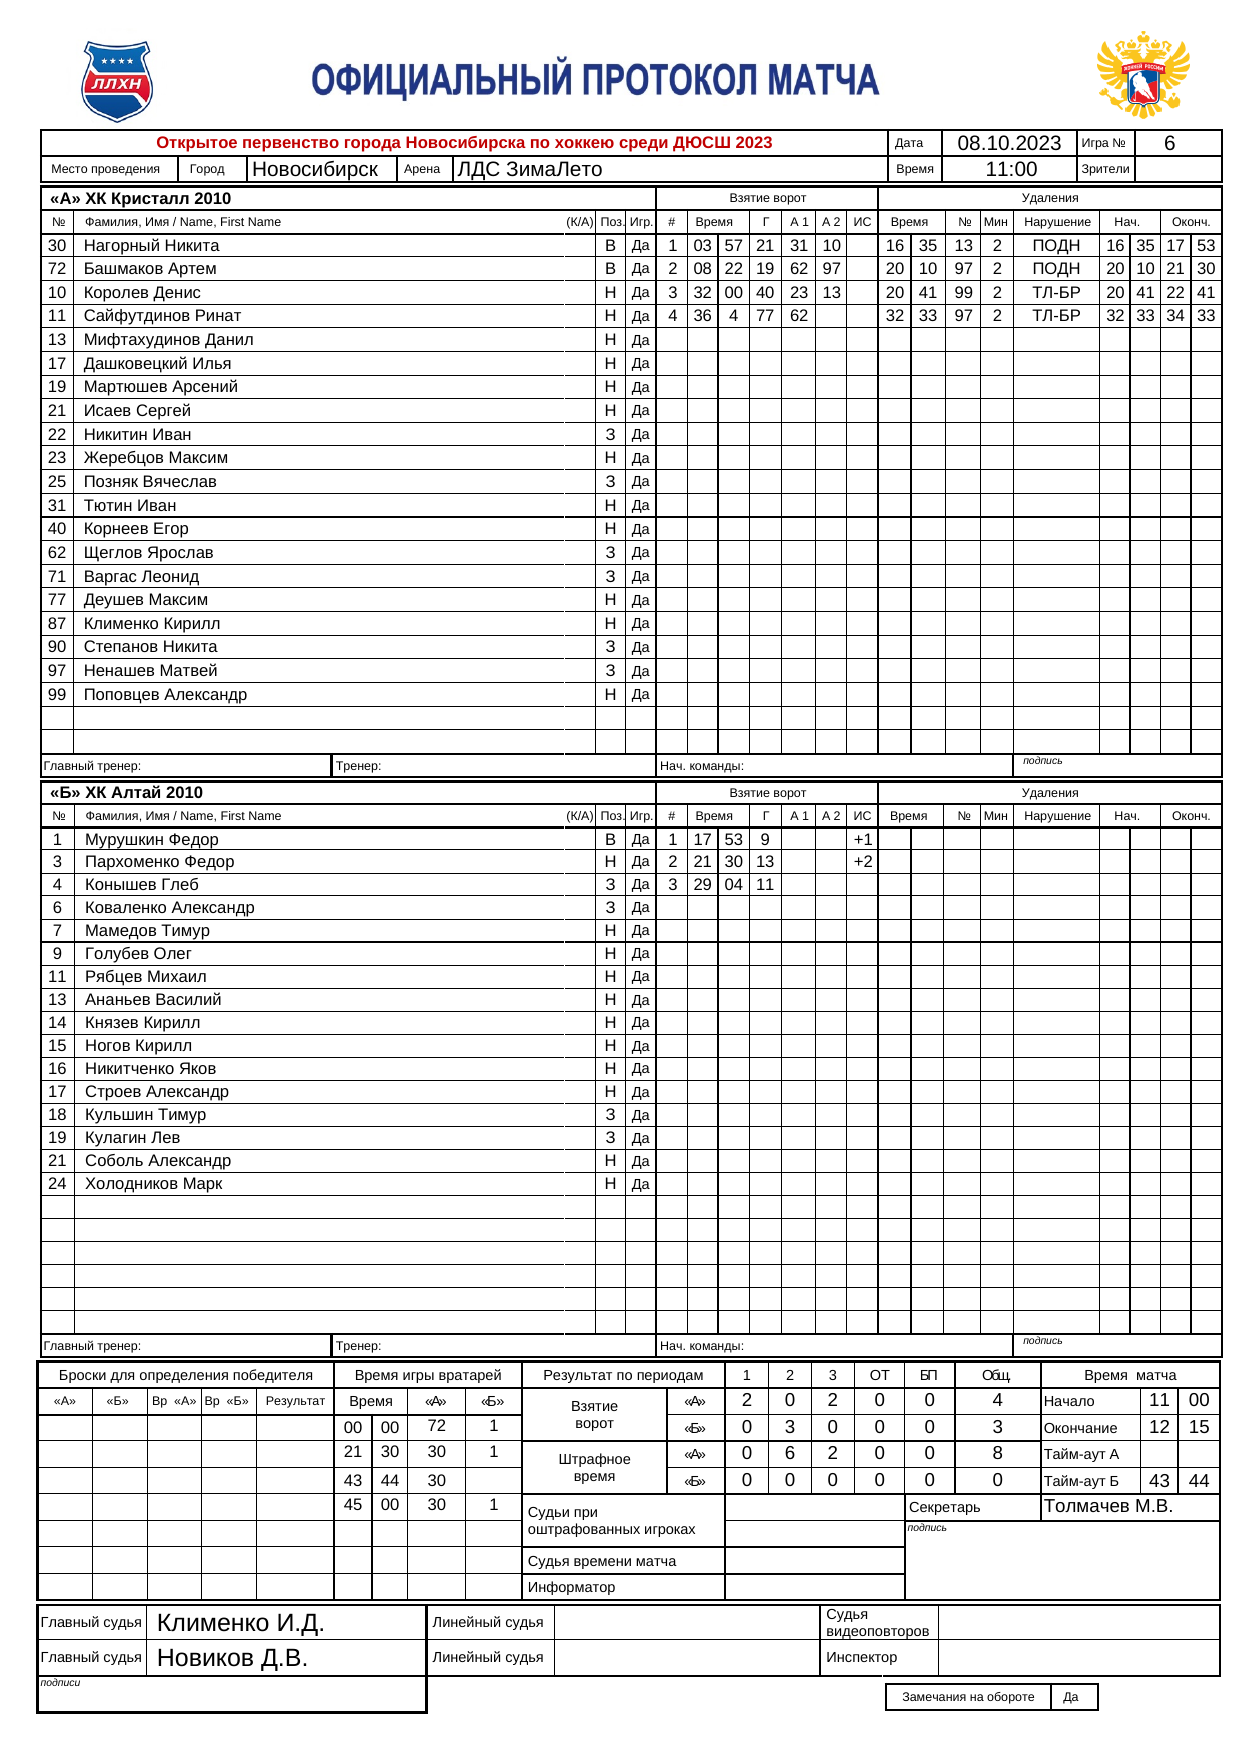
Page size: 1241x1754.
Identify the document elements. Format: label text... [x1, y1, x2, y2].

table_cell [750, 730, 781, 753]
table_cell [912, 588, 945, 611]
table_cell [1014, 943, 1099, 964]
table_cell [626, 730, 655, 753]
table_cell Тютин Иван [74, 494, 564, 516]
table_cell [428, 1677, 882, 1711]
table_cell [750, 565, 781, 587]
table_cell [1014, 494, 1099, 516]
table_cell [42, 730, 73, 753]
table_cell [1131, 659, 1160, 682]
table_cell [816, 636, 846, 658]
table_cell [816, 659, 846, 682]
table_cell 25 [42, 470, 73, 493]
table_cell [1161, 352, 1190, 374]
table_cell [847, 470, 877, 493]
table_cell 2 [981, 305, 1013, 327]
table_cell [750, 659, 781, 682]
table_cell [726, 1548, 904, 1573]
table_cell [657, 1127, 687, 1149]
table_cell [981, 1219, 1013, 1241]
table_cell Судья видеоповторов [821, 1606, 938, 1639]
table_cell «Б» [668, 1415, 724, 1440]
table_cell [750, 518, 781, 540]
table_cell [1100, 565, 1129, 587]
table_cell [1131, 1173, 1160, 1195]
table_cell 13 [816, 281, 846, 303]
table_cell [1131, 1265, 1160, 1287]
table_cell [1014, 829, 1099, 849]
table_cell [912, 829, 943, 849]
table_cell З [596, 541, 625, 564]
table_cell [565, 874, 595, 895]
table_cell [688, 1058, 717, 1079]
table_cell [816, 1035, 846, 1057]
table_cell [1131, 989, 1160, 1011]
table_cell [750, 1311, 781, 1333]
table_cell Н [596, 683, 625, 706]
table_cell [944, 1035, 980, 1057]
table_cell [912, 518, 945, 540]
table_cell [74, 707, 564, 729]
table_cell 29 [688, 874, 717, 895]
table_cell [1192, 1173, 1221, 1195]
table_cell [816, 989, 846, 1011]
table_cell 17 [688, 829, 717, 849]
table_cell [719, 588, 749, 611]
table_cell [1161, 1311, 1190, 1333]
table_cell [912, 1058, 943, 1079]
table_cell [879, 328, 910, 351]
table_cell [93, 1416, 147, 1440]
table_cell 43 [335, 1468, 371, 1493]
table_cell [719, 423, 749, 445]
table_cell [944, 1173, 980, 1195]
table_cell [39, 1468, 92, 1493]
table_cell [1131, 446, 1160, 469]
table_cell 62 [782, 305, 815, 327]
table_cell Н [596, 518, 625, 540]
table_cell [75, 1242, 564, 1264]
table_cell 10 [816, 235, 846, 256]
table_cell [847, 896, 877, 918]
table_cell Строев Александр [75, 1081, 564, 1103]
table_cell [750, 470, 781, 493]
table_cell [1192, 588, 1221, 611]
table_cell [565, 541, 595, 564]
table_cell [657, 588, 687, 611]
table_cell [816, 305, 846, 327]
table_cell [782, 376, 815, 398]
table_cell 31 [782, 235, 815, 256]
table_cell [626, 1265, 655, 1287]
table_cell [1131, 636, 1160, 658]
table_cell 6 [769, 1442, 811, 1467]
table_cell [657, 494, 687, 516]
table_cell [688, 730, 717, 753]
table_cell [257, 1574, 333, 1599]
table_cell 31 [42, 494, 73, 516]
table_cell [816, 1311, 846, 1333]
table_cell [1131, 683, 1160, 706]
table_cell +2 [847, 850, 877, 872]
table_cell [816, 943, 846, 964]
table_cell [847, 305, 877, 327]
table_cell 20 [1100, 257, 1129, 280]
table_cell [981, 850, 1013, 872]
table_cell [719, 1311, 749, 1333]
table_cell [688, 1288, 717, 1310]
table_cell № [946, 211, 980, 233]
table_cell [565, 1035, 595, 1057]
table_cell Ненашев Матвей [74, 659, 564, 682]
table_cell 30 [408, 1494, 465, 1520]
table_cell [1192, 494, 1221, 516]
table_cell Мин [981, 211, 1013, 233]
table_cell [719, 636, 749, 658]
table_cell 16 [42, 1058, 74, 1079]
table_cell [879, 1288, 910, 1310]
table_cell ИС [847, 805, 877, 826]
table_header Время матча [1042, 1363, 1219, 1387]
table_cell [657, 989, 687, 1011]
table_cell [946, 470, 980, 493]
table_cell [944, 1012, 980, 1033]
table_cell [596, 1311, 625, 1333]
table_cell 13 [42, 328, 73, 351]
table_cell Вр «Б» [202, 1389, 256, 1413]
table_cell Пархоменко Федор [75, 850, 564, 872]
table_cell 14 [42, 1012, 74, 1033]
table_cell Да [626, 1058, 655, 1079]
table_cell Кулагин Лев [75, 1127, 564, 1149]
table_cell [657, 1219, 687, 1241]
table_cell [847, 1242, 877, 1264]
table_cell [782, 352, 815, 374]
table_cell [847, 1012, 877, 1033]
table_cell [565, 1127, 595, 1149]
table_cell [726, 1575, 904, 1599]
table_cell 77 [42, 588, 73, 611]
table_cell [981, 1173, 1013, 1195]
table_header Игра № [1078, 131, 1134, 155]
table_cell Да [626, 920, 655, 941]
table_cell [688, 1265, 717, 1287]
table_cell Да [626, 943, 655, 964]
table_cell [847, 636, 877, 658]
table_header Дата [889, 131, 941, 155]
table_cell [1131, 1012, 1160, 1033]
table_cell [847, 1081, 877, 1103]
table_cell [719, 707, 749, 729]
table_cell Н [596, 1035, 625, 1057]
table_cell Линейный судья [428, 1640, 554, 1675]
table_cell [1161, 730, 1190, 753]
table_cell [1192, 1242, 1221, 1264]
table_cell Фамилия, Имя / Name, First Name [74, 211, 565, 233]
table_cell [1131, 376, 1160, 398]
table_cell [688, 943, 717, 964]
table_cell [750, 1058, 781, 1079]
table_cell [75, 1265, 564, 1287]
table_cell [946, 683, 980, 706]
table_cell [39, 1494, 92, 1520]
table_cell 17 [42, 352, 73, 374]
table_cell «Б» [93, 1389, 147, 1413]
table_cell 00 [335, 1416, 371, 1440]
table_cell 40 [42, 518, 73, 540]
table_cell [816, 352, 846, 374]
table_cell [816, 423, 846, 445]
table_cell [782, 1288, 815, 1310]
table_cell [946, 494, 980, 516]
table_cell [847, 1127, 877, 1149]
table_cell 44 [373, 1468, 407, 1493]
table_cell Голубев Олег [75, 943, 564, 964]
table_cell [981, 943, 1013, 964]
table_cell 4 [657, 305, 687, 327]
table_cell [981, 423, 1013, 445]
table_cell [981, 1035, 1013, 1057]
table_cell З [596, 896, 625, 918]
table_cell [39, 1521, 92, 1546]
table_cell [688, 423, 717, 445]
table_cell [1100, 989, 1129, 1011]
table_cell [657, 683, 687, 706]
table_cell 43 [1141, 1468, 1177, 1493]
table_cell [912, 494, 945, 516]
table_cell 41 [1131, 281, 1160, 303]
table_cell [847, 494, 877, 516]
table_cell [946, 423, 980, 445]
table_cell [981, 541, 1013, 564]
table_cell [565, 920, 595, 941]
table_cell [782, 518, 815, 540]
table_cell [1161, 1196, 1190, 1218]
table_cell [981, 874, 1013, 895]
table_cell [719, 1035, 749, 1057]
table_cell Ногов Кирилл [75, 1035, 564, 1057]
table_cell [782, 588, 815, 611]
table_cell Да [626, 874, 655, 895]
table_cell 10 [42, 281, 73, 303]
table_cell [1014, 1127, 1099, 1149]
table_cell [1100, 1127, 1129, 1149]
table_cell 22 [1161, 281, 1190, 303]
table_cell [1192, 328, 1221, 351]
table_cell Время [688, 805, 749, 826]
table_cell [1192, 1311, 1221, 1333]
table_cell [688, 376, 717, 398]
table_cell подпись [906, 1522, 1219, 1599]
table_cell [847, 588, 877, 611]
table_cell [565, 1288, 595, 1310]
table_cell [912, 612, 945, 634]
table_cell 77 [750, 305, 781, 327]
table_cell [879, 920, 910, 941]
table_cell 72 [408, 1416, 465, 1440]
table_cell [1100, 1288, 1129, 1310]
table_cell [879, 588, 910, 611]
table_cell [847, 1035, 877, 1057]
table_cell Нарушение [1014, 211, 1099, 233]
table_cell Сайфутдинов Ринат [74, 305, 564, 327]
table_cell «А» [668, 1442, 724, 1467]
table_cell Н [596, 1012, 625, 1033]
table_cell [946, 565, 980, 587]
table_cell [912, 423, 945, 445]
table_cell [879, 612, 910, 634]
table_cell [335, 1521, 371, 1546]
table_cell [1100, 920, 1129, 941]
table_cell [626, 1242, 655, 1264]
table_cell [1192, 943, 1221, 964]
table_cell [1131, 328, 1160, 351]
table_cell [596, 1288, 625, 1310]
table_cell № [42, 805, 74, 826]
table_cell [688, 1081, 717, 1103]
table_cell [981, 1311, 1013, 1333]
table_cell [981, 1288, 1013, 1310]
table_cell [657, 1104, 687, 1126]
table_cell [1014, 730, 1099, 753]
table_cell Жеребцов Максим [74, 446, 564, 469]
table_cell [750, 1288, 781, 1310]
table_cell [782, 730, 815, 753]
table_cell Игр. [626, 211, 655, 233]
table_cell [1161, 541, 1190, 564]
table_cell 0 [855, 1442, 904, 1467]
table_cell 2 [726, 1389, 768, 1413]
table_cell [42, 1242, 74, 1264]
table_cell [879, 1265, 910, 1287]
table_cell [657, 659, 687, 682]
table_cell [626, 1288, 655, 1310]
table_cell [847, 281, 877, 303]
table_cell 19 [42, 1127, 74, 1149]
table_cell 3 [956, 1415, 1040, 1440]
table_cell [1100, 1265, 1129, 1287]
table_cell (К/А) [565, 211, 595, 233]
table_cell [42, 1196, 74, 1218]
table_cell Нагорный Никита [74, 235, 564, 256]
table_cell Да [626, 829, 655, 849]
table_cell [816, 1104, 846, 1126]
table_cell [750, 989, 781, 1011]
table_cell [944, 1288, 980, 1310]
table_cell Взятие ворот [523, 1389, 666, 1440]
table_header БП [905, 1363, 954, 1387]
table_cell [944, 874, 980, 895]
table_cell [1014, 423, 1099, 445]
table_cell [981, 920, 1013, 941]
table_cell [1161, 683, 1190, 706]
table_cell [719, 328, 749, 351]
table_cell [202, 1547, 256, 1573]
table_header «Б» ХК Алтай 2010 [42, 783, 655, 803]
table_cell ЛДС ЗимаЛето [454, 157, 887, 181]
table_cell [782, 920, 815, 941]
table_cell [1100, 683, 1129, 706]
table_cell 62 [42, 541, 73, 564]
table_cell [565, 446, 595, 469]
table_cell [750, 1196, 781, 1218]
table_cell [657, 1012, 687, 1033]
table_cell [1014, 989, 1099, 1011]
table_cell [657, 707, 687, 729]
table_cell Деушев Максим [74, 588, 564, 611]
table_cell 11 [750, 874, 781, 895]
table_cell [1100, 1058, 1129, 1079]
table_cell Информатор [523, 1575, 724, 1599]
table_cell [879, 494, 910, 516]
table_cell [782, 1081, 815, 1103]
table_cell [912, 683, 945, 706]
table_cell 13 [42, 989, 74, 1011]
table_cell 11 [42, 305, 73, 327]
table_cell [946, 636, 980, 658]
table_cell 1 [657, 829, 687, 849]
table_cell [944, 989, 980, 1011]
table_cell [75, 1288, 564, 1310]
table_cell 30 [719, 850, 749, 872]
table_cell [257, 1468, 333, 1493]
table_cell Н [596, 966, 625, 987]
table_cell Мифтахудинов Данил [74, 328, 564, 351]
table_cell [565, 896, 595, 918]
table_cell Судья времени матча [523, 1548, 724, 1573]
table_cell [847, 1173, 877, 1195]
table_cell 41 [1192, 281, 1221, 303]
table_cell [688, 399, 717, 422]
table_cell 21 [750, 235, 781, 256]
table_cell [1014, 1150, 1099, 1172]
table_cell Главный судья [39, 1606, 146, 1639]
table_cell [626, 1311, 655, 1333]
table_cell [912, 541, 945, 564]
table_cell 1 [466, 1494, 521, 1520]
table_cell [782, 659, 815, 682]
table_cell [750, 446, 781, 469]
table_cell ТЛ-БР [1014, 281, 1099, 303]
table_cell [847, 707, 877, 729]
table_cell 35 [1131, 235, 1160, 256]
table_cell Да [626, 281, 655, 303]
table_cell Время [889, 157, 941, 181]
table_cell [981, 896, 1013, 918]
table_cell [1192, 1081, 1221, 1103]
table_cell [816, 1173, 846, 1195]
table_cell [719, 565, 749, 587]
table_cell [981, 1127, 1013, 1149]
table_cell [1192, 1196, 1221, 1218]
table_cell [719, 494, 749, 516]
table_cell [912, 943, 943, 964]
table_cell [939, 1640, 1219, 1675]
table_cell [946, 588, 980, 611]
table_cell [1131, 1288, 1160, 1310]
table_cell [688, 707, 717, 729]
table_cell [1192, 1035, 1221, 1057]
table_cell [657, 1035, 687, 1057]
table_cell [816, 730, 846, 753]
table_cell Поз. [596, 805, 625, 826]
table_cell 00 [1179, 1389, 1219, 1413]
table_cell [981, 707, 1013, 729]
table_cell [39, 1416, 92, 1440]
table_cell [847, 1288, 877, 1310]
table_cell [816, 874, 846, 895]
table_cell Инспектор [821, 1640, 938, 1675]
table_cell [879, 707, 910, 729]
table_cell [688, 1012, 717, 1033]
table_cell [1161, 1035, 1190, 1057]
table_cell [1014, 874, 1099, 895]
table_cell [148, 1521, 201, 1546]
table_cell [750, 1127, 781, 1149]
table_cell [750, 1265, 781, 1287]
table_cell [1100, 541, 1129, 564]
table_cell [565, 1173, 595, 1195]
table_cell [148, 1416, 201, 1440]
table_cell [912, 1242, 943, 1264]
table_cell [565, 1150, 595, 1172]
table_cell [719, 352, 749, 374]
table_cell 33 [912, 305, 945, 327]
table_cell [565, 1242, 595, 1264]
table_cell [912, 850, 943, 872]
table_cell [946, 707, 980, 729]
table_cell [981, 494, 1013, 516]
table_cell 4 [42, 874, 74, 895]
table_cell [565, 1219, 595, 1241]
table_cell Никитченко Яков [75, 1058, 564, 1079]
table_cell [202, 1574, 256, 1599]
table_cell [750, 1242, 781, 1264]
table_cell [750, 966, 781, 987]
table_cell [688, 1196, 717, 1218]
table_cell [1161, 1081, 1190, 1103]
table_cell [1100, 874, 1129, 895]
table_cell [719, 943, 749, 964]
table_cell Штрафное время [523, 1442, 666, 1493]
table_cell [1131, 612, 1160, 634]
table_cell [1161, 399, 1190, 422]
table_cell Клименко Кирилл [74, 612, 564, 634]
table_cell [1192, 829, 1221, 849]
table_cell [912, 1173, 943, 1195]
table_cell [912, 966, 943, 987]
table_cell [719, 1012, 749, 1033]
table_cell [1014, 1311, 1099, 1333]
table_cell Тренер: [333, 755, 655, 776]
table_cell [981, 1265, 1013, 1287]
table_header Удаления [879, 188, 1221, 209]
table_cell 4 [719, 305, 749, 327]
table_cell [1014, 920, 1099, 941]
table_cell Фамилия, Имя / Name, First Name [75, 805, 565, 826]
table_cell [879, 1311, 910, 1333]
table_cell «Б » [466, 1389, 521, 1413]
table_cell 16 [879, 235, 910, 256]
table_cell 0 [726, 1415, 768, 1440]
table_cell [879, 829, 910, 849]
table_cell [1161, 1012, 1190, 1033]
table_cell [1014, 1104, 1099, 1126]
table_cell [879, 1196, 910, 1218]
table_cell З [596, 874, 625, 895]
table_cell [782, 1012, 815, 1033]
table_cell 23 [42, 446, 73, 469]
table_cell [1161, 829, 1190, 849]
table_cell [688, 494, 717, 516]
table_cell Н [596, 376, 625, 398]
table_cell [1131, 470, 1160, 493]
table_cell Н [596, 305, 625, 327]
table_cell [1100, 1311, 1129, 1333]
table_cell Да [626, 1127, 655, 1149]
table_cell [912, 730, 945, 753]
table_cell [912, 446, 945, 469]
table_cell 2 [657, 850, 687, 872]
table_cell [719, 1242, 749, 1264]
table_cell [565, 730, 595, 753]
table_cell [719, 399, 749, 422]
table_cell [816, 588, 846, 611]
table_cell Да [626, 328, 655, 351]
table_cell 53 [1192, 235, 1221, 256]
table_cell [1131, 1104, 1160, 1126]
table_cell А 1 [782, 211, 815, 233]
table_cell [981, 399, 1013, 422]
table_cell 00 [373, 1494, 407, 1520]
table_cell А 1 [782, 805, 815, 826]
table_cell [565, 1012, 595, 1033]
table_cell 16 [1100, 235, 1129, 256]
table_cell [750, 707, 781, 729]
table_cell [750, 423, 781, 445]
table_cell [1161, 943, 1190, 964]
table_cell [816, 1196, 846, 1218]
table_cell 15 [1179, 1415, 1219, 1440]
table_cell [847, 423, 877, 445]
table_cell [1192, 352, 1221, 374]
table_cell [466, 1468, 521, 1493]
table_cell [912, 707, 945, 729]
table_cell 41 [912, 281, 945, 303]
table_cell [816, 1265, 846, 1287]
table_cell [565, 659, 595, 682]
table_cell [565, 1081, 595, 1103]
table_cell [688, 920, 717, 941]
table_cell [657, 1242, 687, 1264]
table_header Взятие ворот [657, 783, 877, 803]
table_cell «Б» [668, 1468, 724, 1493]
table_cell [912, 636, 945, 658]
table_cell 33 [1192, 305, 1221, 327]
table_cell [1192, 850, 1221, 872]
table_cell [981, 966, 1013, 987]
table_cell [912, 1196, 943, 1218]
table_cell Г [750, 805, 781, 826]
table_cell [981, 1012, 1013, 1033]
table_cell Да [626, 659, 655, 682]
table_cell [944, 850, 980, 872]
table_cell [847, 399, 877, 422]
table_cell [1161, 989, 1190, 1011]
table_cell [946, 612, 980, 634]
table_cell Да [626, 683, 655, 706]
table_header 1 [726, 1363, 768, 1387]
table_cell Башмаков Артем [74, 257, 564, 280]
table_cell [782, 1173, 815, 1195]
table_cell 0 [855, 1468, 904, 1493]
table_cell 0 [812, 1415, 854, 1440]
table_cell [912, 1104, 943, 1126]
table_cell 19 [42, 376, 73, 398]
table_cell Да [626, 989, 655, 1011]
table_cell [912, 659, 945, 682]
table_cell [39, 1547, 92, 1573]
table_cell [1161, 874, 1190, 895]
table_cell [1014, 1058, 1099, 1079]
table_cell [816, 328, 846, 351]
table_cell [565, 1104, 595, 1126]
table_cell [1161, 565, 1190, 587]
table_cell Ананьев Василий [75, 989, 564, 1011]
table_cell [1100, 588, 1129, 611]
table_cell Н [596, 850, 625, 872]
table_cell 04 [719, 874, 749, 895]
picture [5, 28, 1197, 129]
table_cell [688, 1127, 717, 1149]
table_cell [879, 1081, 910, 1103]
table_cell [1014, 328, 1099, 351]
table_cell [657, 399, 687, 422]
table_cell [782, 966, 815, 987]
table_cell [688, 352, 717, 374]
table_cell [782, 1219, 815, 1241]
table_cell 6 [42, 896, 74, 918]
table_cell [782, 612, 815, 634]
table_cell [847, 920, 877, 941]
table_cell [1131, 920, 1160, 941]
table_cell [944, 920, 980, 941]
table_cell 40 [750, 281, 781, 303]
table_cell [879, 659, 910, 682]
table_cell [912, 399, 945, 422]
table_cell (К/А) [565, 805, 595, 826]
table_cell [847, 966, 877, 987]
table_cell [1100, 659, 1129, 682]
table_cell 08 [688, 257, 717, 280]
table_cell Да [626, 850, 655, 872]
table_cell [1131, 399, 1160, 422]
table_cell Н [596, 1058, 625, 1079]
table_cell [1136, 157, 1221, 181]
table_cell [657, 1058, 687, 1079]
table_cell Арена [398, 157, 452, 181]
table_cell [1192, 636, 1221, 658]
table_cell Н [596, 612, 625, 634]
table_cell [816, 829, 846, 849]
table_cell Н [596, 920, 625, 941]
table_cell [1161, 1058, 1190, 1079]
table_cell [565, 235, 595, 256]
table_cell З [596, 659, 625, 682]
table_cell Да [626, 1150, 655, 1172]
table_cell Никитин Иван [74, 423, 564, 445]
table_cell Н [596, 1173, 625, 1195]
table_cell 00 [719, 281, 749, 303]
table_cell [912, 920, 943, 941]
table_cell [1161, 850, 1190, 872]
table_cell [1014, 1196, 1099, 1218]
table_cell [1161, 1288, 1190, 1310]
table_cell [912, 1219, 943, 1241]
table_cell Н [596, 588, 625, 611]
table_cell [1161, 588, 1190, 611]
table_cell 21 [335, 1441, 371, 1467]
table_cell [1179, 1441, 1219, 1467]
table_cell [912, 1150, 943, 1172]
table_cell «А» [39, 1389, 92, 1413]
table_cell [816, 1058, 846, 1079]
table_cell [565, 588, 595, 611]
table_cell [408, 1521, 465, 1546]
table_cell [726, 1521, 904, 1546]
table_cell ИС [847, 211, 877, 233]
table_cell Да [626, 235, 655, 256]
table_cell [1100, 518, 1129, 540]
table_cell [782, 470, 815, 493]
table_cell [657, 541, 687, 564]
table_cell Тренер: [333, 1335, 655, 1356]
table_cell [912, 565, 945, 587]
table_cell [750, 1081, 781, 1103]
table_cell [981, 588, 1013, 611]
table_cell [944, 1058, 980, 1079]
table_cell Н [596, 328, 625, 351]
table_cell [1161, 707, 1190, 729]
table_cell [1131, 966, 1160, 987]
table_cell 2 [981, 235, 1013, 256]
table_cell Князев Кирилл [75, 1012, 564, 1033]
table_cell [565, 518, 595, 540]
table_cell [1192, 399, 1221, 422]
table_cell [879, 1173, 910, 1195]
table_cell [847, 730, 877, 753]
table_cell [1192, 966, 1221, 987]
table_cell [1131, 1311, 1160, 1333]
table_cell [719, 1196, 749, 1218]
table_cell Рябцев Михаил [75, 966, 564, 987]
table_cell [719, 1104, 749, 1126]
table_cell 22 [42, 423, 73, 445]
table_cell [847, 612, 877, 634]
table_cell [719, 446, 749, 469]
table_cell 0 [812, 1468, 854, 1493]
table_cell 0 [905, 1415, 954, 1440]
table_cell [688, 588, 717, 611]
table_cell 1 [657, 235, 687, 256]
table_cell [657, 1081, 687, 1103]
table_cell [847, 518, 877, 540]
table_cell ПОДН [1014, 257, 1099, 280]
table_header Да [1052, 1685, 1097, 1709]
table_cell 19 [750, 257, 781, 280]
table_cell [946, 328, 980, 351]
table_cell [912, 376, 945, 398]
table_cell 90 [42, 636, 73, 658]
table_cell 20 [879, 257, 910, 280]
table_cell [1131, 730, 1160, 753]
table_cell [912, 896, 943, 918]
table_cell [944, 1242, 980, 1264]
table_cell 0 [855, 1415, 904, 1440]
table_cell Варгас Леонид [74, 565, 564, 587]
table_cell Время [879, 805, 943, 826]
table_cell [782, 707, 815, 729]
table_cell [750, 636, 781, 658]
table_cell [565, 257, 595, 280]
table_cell [1100, 636, 1129, 658]
table_header Общ. [956, 1363, 1040, 1387]
table_cell Да [626, 1035, 655, 1057]
table_cell [74, 730, 564, 753]
table_cell [565, 494, 595, 516]
table_cell [688, 612, 717, 634]
table_cell [1014, 446, 1099, 469]
table_cell [657, 376, 687, 398]
table_cell Нач. команды: [657, 1335, 1012, 1356]
table_cell [816, 518, 846, 540]
table_cell [782, 1311, 815, 1333]
table_cell Н [596, 281, 625, 303]
table_cell 3 [769, 1415, 811, 1440]
table_cell [719, 1265, 749, 1287]
table_cell [1100, 850, 1129, 872]
table_cell [1192, 518, 1221, 540]
table_cell [1014, 659, 1099, 682]
table_cell [1192, 1012, 1221, 1033]
table_cell [1131, 1196, 1160, 1218]
table_cell [1100, 1196, 1129, 1218]
table_cell [1100, 943, 1129, 964]
table_cell Время [879, 211, 945, 233]
table_cell [565, 328, 595, 351]
table_cell [1192, 1104, 1221, 1126]
table_cell [257, 1494, 333, 1520]
table_cell Н [596, 352, 625, 374]
table_cell [1192, 707, 1221, 729]
table_cell [1014, 588, 1099, 611]
table_cell [816, 920, 846, 941]
table_cell [1192, 1058, 1221, 1079]
table_cell [946, 399, 980, 422]
table_cell [688, 518, 717, 540]
table_cell [879, 989, 910, 1011]
table_header ОТ [855, 1363, 904, 1387]
table_cell Да [626, 896, 655, 918]
table_cell Да [626, 588, 655, 611]
table_cell [657, 1288, 687, 1310]
table_cell [688, 1104, 717, 1126]
table_cell [879, 1104, 910, 1126]
table_cell [565, 1058, 595, 1079]
table_cell [1100, 494, 1129, 516]
table_cell [596, 1196, 625, 1218]
table_cell [1014, 1288, 1099, 1310]
table_cell [719, 1219, 749, 1241]
table_cell [782, 328, 815, 351]
table_cell З [596, 423, 625, 445]
table_cell # [657, 211, 687, 233]
table_cell [879, 541, 910, 564]
table_cell [912, 1265, 943, 1287]
table_cell [1100, 1173, 1129, 1195]
table_cell [847, 1104, 877, 1126]
table_cell [782, 989, 815, 1011]
table_cell Оконч. [1161, 805, 1221, 826]
table_cell [1100, 352, 1129, 374]
table_cell 57 [719, 235, 749, 256]
table_cell [847, 257, 877, 280]
table_cell [75, 1219, 564, 1241]
table_cell [816, 494, 846, 516]
table_cell [1131, 1242, 1160, 1264]
table_cell [847, 989, 877, 1011]
table_cell [816, 1012, 846, 1033]
table_cell [782, 850, 815, 872]
table_cell [847, 565, 877, 587]
table_cell [816, 612, 846, 634]
table_cell [944, 1104, 980, 1126]
table_cell Дашковецкий Илья [74, 352, 564, 374]
table_cell [93, 1494, 147, 1520]
table_cell [1192, 423, 1221, 445]
table_cell [1161, 1173, 1190, 1195]
table_cell [816, 446, 846, 469]
table_cell [688, 446, 717, 469]
table_cell 53 [719, 829, 749, 849]
table_cell [981, 376, 1013, 398]
table_cell [847, 1265, 877, 1287]
table_cell [1161, 920, 1190, 941]
table_cell 20 [1100, 281, 1129, 303]
table_cell № [944, 805, 980, 826]
table_cell 97 [946, 305, 980, 327]
table_header Время игры вратарей [335, 1363, 521, 1387]
table_cell [565, 305, 595, 327]
table_cell [750, 1035, 781, 1057]
table_cell 21 [42, 1150, 74, 1172]
table_cell [1131, 494, 1160, 516]
table_cell [1161, 1242, 1190, 1264]
table_cell Кульшин Тимур [75, 1104, 564, 1126]
table_cell Да [626, 399, 655, 422]
table_cell [1100, 707, 1129, 729]
table_cell [1161, 518, 1190, 540]
table_cell Мартюшев Арсений [74, 376, 564, 398]
table_cell [688, 896, 717, 918]
table_cell [1161, 1127, 1190, 1149]
table_cell [148, 1441, 201, 1467]
table_cell [944, 896, 980, 918]
table_cell [657, 730, 687, 753]
table_cell [657, 1311, 687, 1333]
table_cell Игр. [626, 805, 655, 826]
table_cell [946, 541, 980, 564]
table_header «А» ХК Кристалл 2010 [42, 188, 655, 209]
table_cell Главный тренер: [42, 755, 330, 776]
table_header Замечания на обороте [887, 1685, 1050, 1709]
table_cell [816, 470, 846, 493]
table_cell Город [179, 157, 246, 181]
table_cell [1100, 1081, 1129, 1103]
table_cell [1192, 659, 1221, 682]
table_cell [657, 328, 687, 351]
table_cell [42, 1311, 74, 1333]
table_cell [879, 683, 910, 706]
table_cell [1014, 470, 1099, 493]
table_cell [1131, 1150, 1160, 1172]
table_cell Степанов Никита [74, 636, 564, 658]
table_cell [847, 541, 877, 564]
table_cell Место проведения [42, 157, 177, 181]
table_cell [782, 1150, 815, 1172]
table_cell Щеглов Ярослав [74, 541, 564, 564]
table_cell [946, 376, 980, 398]
table_cell [879, 1127, 910, 1149]
table_cell Да [626, 352, 655, 374]
table_cell 8 [956, 1442, 1040, 1467]
table_cell [782, 1196, 815, 1218]
table_cell [719, 376, 749, 398]
table_cell [939, 1606, 1219, 1639]
table_cell [626, 1196, 655, 1218]
table_cell [981, 829, 1013, 849]
table_cell 12 [1141, 1415, 1177, 1440]
table_cell З [596, 636, 625, 658]
table_cell [657, 636, 687, 658]
table_cell # [657, 805, 687, 826]
table_cell [782, 541, 815, 564]
table_cell [1131, 943, 1160, 964]
table_cell Да [626, 423, 655, 445]
table_cell Н [596, 989, 625, 1011]
table_cell [688, 1219, 717, 1241]
table_cell [847, 235, 877, 256]
table_cell [944, 966, 980, 987]
table_cell [883, 1677, 1220, 1681]
table_cell 30 [373, 1441, 407, 1467]
table_cell [719, 989, 749, 1011]
table_cell [816, 1242, 846, 1264]
table_cell [1131, 588, 1160, 611]
table_cell [879, 850, 910, 872]
table_cell [981, 1058, 1013, 1079]
table_cell 03 [688, 235, 717, 256]
table_cell [981, 1104, 1013, 1126]
table_cell [1100, 1150, 1129, 1172]
table_cell [565, 399, 595, 422]
table_cell 32 [1100, 305, 1129, 327]
table_cell [202, 1521, 256, 1546]
table_cell [750, 920, 781, 941]
table_cell [946, 446, 980, 469]
table_cell [688, 470, 717, 493]
table_cell [1192, 874, 1221, 895]
table_cell [565, 281, 595, 303]
table_cell [847, 376, 877, 398]
table_cell Холодников Марк [75, 1173, 564, 1195]
table_cell [782, 565, 815, 587]
table_cell Нач. [1100, 805, 1160, 826]
table_cell 1 [466, 1441, 521, 1467]
table_cell [1014, 541, 1099, 564]
table_cell [596, 1219, 625, 1241]
table_cell Н [596, 446, 625, 469]
table_cell [946, 730, 980, 753]
table_cell Да [626, 376, 655, 398]
table_cell [565, 683, 595, 706]
table_cell +1 [847, 829, 877, 849]
table_cell [816, 376, 846, 398]
table_cell [1192, 896, 1221, 918]
table_cell [257, 1441, 333, 1467]
table_cell 1 [42, 829, 74, 849]
table_cell [688, 1035, 717, 1057]
table_cell [1192, 1127, 1221, 1149]
table_header 6 [1136, 131, 1221, 155]
table_cell [565, 1265, 595, 1287]
table_cell [1014, 896, 1099, 918]
table_cell [816, 896, 846, 918]
table_cell [816, 850, 846, 872]
table_cell [1131, 829, 1160, 849]
table_cell [944, 1196, 980, 1218]
table_cell [750, 1219, 781, 1241]
table_cell [1100, 423, 1129, 445]
table_cell [1014, 1265, 1099, 1287]
table_cell [555, 1640, 819, 1675]
table_cell 15 [42, 1035, 74, 1057]
table_cell 0 [855, 1389, 904, 1413]
table_cell [1014, 1219, 1099, 1241]
table_cell Клименко И.Д. [147, 1606, 425, 1639]
table_cell [879, 636, 910, 658]
table_cell [596, 1265, 625, 1287]
table_cell [688, 328, 717, 351]
table_cell Соболь Александр [75, 1150, 564, 1172]
table_cell З [596, 565, 625, 587]
table_cell [1161, 376, 1190, 398]
table_cell [1014, 352, 1099, 374]
table_cell [912, 1081, 943, 1103]
table_cell [1100, 612, 1129, 634]
table_cell [565, 636, 595, 658]
table_cell [782, 1127, 815, 1149]
table_cell [42, 707, 73, 729]
table_cell [981, 659, 1013, 682]
table_cell [688, 541, 717, 564]
table_cell [879, 966, 910, 987]
table_cell [782, 423, 815, 445]
table_cell Да [626, 966, 655, 987]
table_cell Королев Денис [74, 281, 564, 303]
table_header 3 [812, 1363, 854, 1387]
table_cell [688, 966, 717, 987]
table_cell 13 [946, 235, 980, 256]
table_cell 21 [688, 850, 717, 872]
table_cell Коваленко Александр [75, 896, 564, 918]
table_cell [750, 896, 781, 918]
table_cell [1014, 1081, 1099, 1103]
table_cell А 2 [816, 211, 846, 233]
table_cell [879, 399, 910, 422]
table_cell [719, 541, 749, 564]
table_cell [750, 1012, 781, 1033]
table_cell Н [596, 1150, 625, 1172]
table_cell 9 [750, 829, 781, 849]
table_cell [847, 1150, 877, 1172]
table_cell [782, 874, 815, 895]
table_cell 33 [1131, 305, 1160, 327]
table_cell [981, 730, 1013, 753]
table_cell [981, 352, 1013, 374]
table_cell [750, 328, 781, 351]
table_cell [981, 518, 1013, 540]
table_cell [1131, 565, 1160, 587]
table_cell [912, 1311, 943, 1333]
table_cell [565, 565, 595, 587]
table_cell [879, 943, 910, 964]
table_cell [39, 1574, 92, 1599]
table_cell [657, 943, 687, 964]
table_cell [750, 1150, 781, 1172]
table_cell [847, 1311, 877, 1333]
table_cell [750, 494, 781, 516]
table_cell Позняк Вячеслав [74, 470, 564, 493]
table_cell [657, 352, 687, 374]
table_cell [626, 1219, 655, 1241]
table_cell [816, 1127, 846, 1149]
table_cell Да [626, 636, 655, 658]
table_cell ПОДН [1014, 235, 1099, 256]
table_cell Исаев Сергей [74, 399, 564, 422]
table_cell [1192, 541, 1221, 564]
table_cell 35 [912, 235, 945, 256]
table_cell подпись [1014, 1335, 1221, 1356]
table_cell [879, 423, 910, 445]
table_cell [782, 683, 815, 706]
table_cell Время [335, 1389, 407, 1413]
table_cell [657, 920, 687, 941]
table_cell [719, 1127, 749, 1149]
table_cell Секретарь [906, 1495, 1040, 1520]
table_cell [1161, 328, 1190, 351]
table_cell [148, 1494, 201, 1520]
table_cell Тайм-аут А [1042, 1441, 1140, 1467]
table_cell 11 [42, 966, 74, 987]
table_cell [1099, 1682, 1220, 1711]
table_cell [1192, 376, 1221, 398]
table_cell [912, 1127, 943, 1149]
table_cell [912, 352, 945, 374]
table_cell [719, 730, 749, 753]
table_cell [148, 1574, 201, 1599]
table_cell Да [626, 470, 655, 493]
table_cell [782, 829, 815, 849]
table_cell [688, 683, 717, 706]
table_cell 11 [1141, 1389, 1177, 1413]
table_cell [1161, 470, 1190, 493]
table_cell 97 [42, 659, 73, 682]
table_cell подписи [39, 1677, 425, 1711]
table_cell 22 [719, 257, 749, 280]
table_cell [946, 352, 980, 374]
table_cell [335, 1547, 371, 1573]
table_cell [1100, 446, 1129, 469]
table_cell 30 [42, 235, 73, 256]
table_cell Н [596, 494, 625, 516]
table_cell [596, 1242, 625, 1264]
table_cell [1192, 446, 1221, 469]
table_cell [1100, 966, 1129, 987]
table_cell «А» [408, 1389, 465, 1413]
table_cell [912, 1035, 943, 1057]
table_cell [816, 565, 846, 587]
table_cell [565, 850, 595, 872]
table_cell [879, 446, 910, 469]
table_cell [879, 470, 910, 493]
table_cell [847, 943, 877, 964]
table_cell 0 [956, 1468, 1040, 1493]
table_cell [202, 1441, 256, 1467]
table_cell [1161, 636, 1190, 658]
table_cell [565, 989, 595, 1011]
table_header Броски для определения победителя [39, 1363, 333, 1387]
table_cell [42, 1265, 74, 1287]
table_cell [1131, 850, 1160, 872]
table_cell 0 [726, 1442, 768, 1467]
table_cell Новиков Д.В. [147, 1640, 425, 1675]
table_cell [847, 352, 877, 374]
table_cell [39, 1441, 92, 1467]
table_cell [750, 541, 781, 564]
table_cell В [596, 257, 625, 280]
table_cell [93, 1521, 147, 1546]
table_cell [879, 1058, 910, 1079]
table_cell [657, 565, 687, 587]
table_cell Толмачев М.В. [1042, 1495, 1219, 1520]
table_header Результат по периодам [523, 1363, 724, 1387]
table_cell [148, 1547, 201, 1573]
table_cell [257, 1547, 333, 1573]
table_cell [148, 1468, 201, 1493]
table_cell [1131, 1127, 1160, 1149]
table_cell [981, 328, 1013, 351]
table_cell Да [626, 305, 655, 327]
table_cell 0 [905, 1389, 954, 1413]
table_cell Да [626, 1173, 655, 1195]
table_cell [202, 1416, 256, 1440]
table_cell 72 [42, 257, 73, 280]
table_cell [750, 612, 781, 634]
table_cell Начало [1042, 1389, 1140, 1413]
table_cell [373, 1547, 407, 1573]
table_cell [1100, 399, 1129, 422]
table_cell [688, 659, 717, 682]
table_cell [1192, 989, 1221, 1011]
table_header 08.10.2023 [943, 131, 1076, 155]
table_cell 0 [769, 1468, 811, 1493]
table_cell [1100, 328, 1129, 351]
table_cell [657, 612, 687, 634]
table_cell Да [626, 1104, 655, 1126]
table_cell Оконч. [1161, 211, 1221, 233]
table_cell [847, 874, 877, 895]
table_cell [981, 565, 1013, 587]
table_cell [1131, 518, 1160, 540]
table_cell Нач. [1100, 211, 1160, 233]
table_cell [1014, 1012, 1099, 1033]
table_cell [981, 1196, 1013, 1218]
table_cell ТЛ-БР [1014, 305, 1099, 327]
table_cell Корнеев Егор [74, 518, 564, 540]
table_cell [879, 1012, 910, 1033]
table_cell [719, 1150, 749, 1172]
table_cell 32 [879, 305, 910, 327]
table_cell [981, 1081, 1013, 1103]
table_cell [944, 829, 980, 849]
table_cell Да [626, 1012, 655, 1033]
table_cell [1131, 1058, 1160, 1079]
table_cell [408, 1574, 465, 1599]
table_cell [202, 1468, 256, 1493]
table_cell 87 [42, 612, 73, 634]
table_cell [373, 1574, 407, 1599]
table_cell [847, 1219, 877, 1241]
table_cell [75, 1196, 564, 1218]
table_cell [565, 966, 595, 987]
table_cell [688, 1150, 717, 1172]
table_cell [565, 470, 595, 493]
table_cell [657, 896, 687, 918]
table_cell [1161, 1150, 1190, 1172]
table_cell [75, 1311, 564, 1333]
table_cell 23 [782, 281, 815, 303]
table_header 2 [769, 1363, 811, 1387]
table_cell [847, 1058, 877, 1079]
table_cell [719, 1173, 749, 1195]
table_cell 62 [782, 257, 815, 280]
table_cell 21 [42, 399, 73, 422]
table_cell [1131, 1035, 1160, 1057]
table_cell [750, 588, 781, 611]
table_cell 13 [750, 850, 781, 872]
table_cell 34 [1161, 305, 1190, 327]
table_cell [42, 1219, 74, 1241]
table_cell [1100, 730, 1129, 753]
table_cell 97 [816, 257, 846, 280]
table_cell [981, 1150, 1013, 1172]
table_cell [1131, 874, 1160, 895]
table_cell [1131, 896, 1160, 918]
table_cell [847, 446, 877, 469]
table_cell 11:00 [943, 157, 1076, 181]
table_cell Главный тренер: [42, 1335, 330, 1356]
table_cell [1192, 1288, 1221, 1310]
table_cell [816, 541, 846, 564]
table_cell [944, 1150, 980, 1172]
table_cell [596, 730, 625, 753]
table_cell Поповцев Александр [74, 683, 564, 706]
table_cell [719, 966, 749, 987]
table_cell [565, 423, 595, 445]
table_cell 10 [1131, 257, 1160, 280]
table_cell [657, 966, 687, 987]
table_cell [257, 1416, 333, 1440]
table_cell Тайм-аут Б [1042, 1468, 1140, 1493]
table_cell [657, 446, 687, 469]
table_cell [373, 1521, 407, 1546]
table_cell [657, 518, 687, 540]
table_header Взятие ворот [657, 188, 877, 209]
table_cell Главный судья [39, 1640, 146, 1675]
table_cell 0 [905, 1468, 954, 1493]
table_cell [981, 1242, 1013, 1264]
table_cell 21 [1161, 257, 1190, 280]
table_cell Н [596, 943, 625, 964]
table_cell [879, 730, 910, 753]
table_cell [750, 352, 781, 374]
table_cell [981, 683, 1013, 706]
table_cell [1014, 683, 1099, 706]
table_cell Мурушкин Федор [75, 829, 564, 849]
table_cell [1161, 1219, 1190, 1241]
table_cell [657, 1265, 687, 1287]
table_header Удаления [879, 783, 1221, 803]
table_cell [944, 1127, 980, 1149]
table_cell [816, 966, 846, 987]
table_cell [1014, 707, 1099, 729]
table_cell 9 [42, 943, 74, 964]
table_cell [847, 328, 877, 351]
table_cell [944, 943, 980, 964]
table_cell [1161, 446, 1190, 469]
table_cell [626, 707, 655, 729]
table_cell Мамедов Тимур [75, 920, 564, 941]
table_cell [596, 707, 625, 729]
table_cell А 2 [816, 805, 846, 826]
table_cell [408, 1547, 465, 1573]
table_cell [42, 1288, 74, 1310]
table_cell [912, 328, 945, 351]
table_cell [879, 1219, 910, 1241]
table_cell [847, 1196, 877, 1218]
table_cell [750, 376, 781, 398]
table_cell [1131, 1081, 1160, 1103]
table_cell [946, 659, 980, 682]
table_cell 30 [408, 1468, 465, 1493]
table_cell [1100, 470, 1129, 493]
table_cell [879, 874, 910, 895]
table_cell [750, 683, 781, 706]
table_cell [981, 636, 1013, 658]
table_cell [93, 1547, 147, 1573]
table_cell 0 [726, 1468, 768, 1493]
table_cell [1014, 376, 1099, 398]
table_cell 00 [373, 1416, 407, 1440]
table_cell № [42, 211, 73, 233]
table_cell [879, 1035, 910, 1057]
table_cell Вр «А» [148, 1389, 201, 1413]
table_cell [879, 896, 910, 918]
table_cell 99 [42, 683, 73, 706]
table_cell Результат [257, 1389, 333, 1413]
table_cell [257, 1521, 333, 1546]
table_cell [912, 1288, 943, 1310]
table_cell 20 [879, 281, 910, 303]
table_cell [1100, 376, 1129, 398]
table_cell 3 [657, 874, 687, 895]
table_cell Конышев Глеб [75, 874, 564, 895]
table_cell [782, 1058, 815, 1079]
table_cell [879, 352, 910, 374]
table_cell [782, 1242, 815, 1264]
table_cell [782, 1035, 815, 1057]
table_cell [879, 1242, 910, 1264]
table_cell Окончание [1042, 1415, 1140, 1440]
table_cell [1100, 1104, 1129, 1126]
table_cell Н [596, 399, 625, 422]
table_cell [1161, 494, 1190, 516]
table_cell [816, 683, 846, 706]
table_cell [657, 423, 687, 445]
table_cell [847, 659, 877, 682]
table_cell [93, 1441, 147, 1467]
table_cell [1014, 518, 1099, 540]
table_cell 2 [812, 1442, 854, 1467]
table_cell [912, 470, 945, 493]
table_cell [750, 1104, 781, 1126]
table_cell Линейный судья [428, 1606, 554, 1639]
table_cell Н [596, 1081, 625, 1103]
table_cell 2 [812, 1389, 854, 1413]
table_cell Да [626, 494, 655, 516]
table_cell [879, 376, 910, 398]
table_cell Зрители [1078, 157, 1134, 181]
table_cell [1100, 896, 1129, 918]
table_cell [944, 1081, 980, 1103]
table_cell [782, 943, 815, 964]
table_cell [719, 1288, 749, 1310]
table_cell [750, 1173, 781, 1195]
table_cell [688, 1242, 717, 1264]
table_cell 45 [335, 1494, 371, 1520]
table_cell 2 [981, 281, 1013, 303]
table_cell [657, 1150, 687, 1172]
table_cell Да [626, 518, 655, 540]
table_cell [816, 1150, 846, 1172]
table_cell [782, 399, 815, 422]
table_cell [1192, 920, 1221, 941]
table_cell [1161, 1104, 1190, 1126]
table_cell 44 [1179, 1468, 1219, 1493]
table_cell [782, 896, 815, 918]
table_cell [335, 1574, 371, 1599]
table_cell [1014, 399, 1099, 422]
table_cell [782, 1104, 815, 1126]
table_cell [750, 943, 781, 964]
table_cell [657, 1173, 687, 1195]
table_cell Да [626, 541, 655, 564]
table_cell [565, 943, 595, 964]
table_cell Нач. команды: [657, 755, 1012, 776]
table_cell [816, 1081, 846, 1103]
table_cell [1014, 636, 1099, 658]
table_cell [555, 1606, 819, 1639]
table_cell [1100, 829, 1129, 849]
table_cell [719, 470, 749, 493]
table_cell подпись [1014, 755, 1221, 776]
table_cell [1192, 470, 1221, 493]
table_cell [912, 1012, 943, 1033]
table_cell [1100, 1242, 1129, 1264]
table_cell [726, 1495, 904, 1520]
table_cell [1014, 966, 1099, 987]
table_cell [1192, 612, 1221, 634]
table_cell [944, 1219, 980, 1241]
table_cell 30 [1192, 257, 1221, 280]
table_cell [981, 989, 1013, 1011]
table_cell 2 [657, 257, 687, 280]
table_cell [1131, 1219, 1160, 1241]
table_cell [1131, 541, 1160, 564]
table_cell [879, 1150, 910, 1172]
table_cell [1192, 565, 1221, 587]
table_cell [816, 1288, 846, 1310]
table_cell 30 [408, 1441, 465, 1467]
table_cell [565, 829, 595, 849]
table_cell З [596, 470, 625, 493]
table_cell [565, 1196, 595, 1218]
table_cell Новосибирск [248, 157, 396, 181]
table_cell [1131, 352, 1160, 374]
table_cell [1014, 850, 1099, 872]
table_cell Да [626, 612, 655, 634]
table_cell [1192, 1265, 1221, 1287]
table_cell 97 [946, 257, 980, 280]
table_cell 17 [42, 1081, 74, 1103]
table_cell [782, 494, 815, 516]
table_cell [1161, 612, 1190, 634]
table_cell 2 [981, 257, 1013, 280]
table_cell 71 [42, 565, 73, 587]
table_cell [816, 707, 846, 729]
table_cell [466, 1574, 521, 1599]
table_cell [816, 399, 846, 422]
table_cell [1100, 1012, 1129, 1033]
table_cell Да [626, 446, 655, 469]
table_cell [1100, 1035, 1129, 1057]
table_cell [719, 1081, 749, 1103]
table_cell [1014, 1035, 1099, 1057]
table_cell [719, 683, 749, 706]
table_cell [565, 352, 595, 374]
table_cell [912, 989, 943, 1011]
table_cell [847, 683, 877, 706]
table_cell [1161, 659, 1190, 682]
table_cell Время [688, 211, 749, 233]
table_cell [782, 446, 815, 469]
table_cell [782, 636, 815, 658]
table_cell «А» [668, 1389, 724, 1413]
table_cell [1014, 612, 1099, 634]
table_cell [1014, 1242, 1099, 1264]
table_cell [1141, 1441, 1177, 1467]
table_cell 17 [1161, 235, 1190, 256]
table_cell [1131, 707, 1160, 729]
table_header Открытое первенство города Новосибирска по хоккею среди ДЮСШ 2023 [42, 131, 887, 155]
table_cell Мин [981, 805, 1013, 826]
table_cell 4 [956, 1389, 1040, 1413]
table_cell [1100, 1219, 1129, 1241]
table_cell 32 [688, 281, 717, 303]
table_cell [719, 612, 749, 634]
table_cell [750, 399, 781, 422]
table_cell [565, 376, 595, 398]
table_cell [981, 612, 1013, 634]
table_cell [1192, 1150, 1221, 1172]
table_cell [688, 1311, 717, 1333]
table_cell [719, 920, 749, 941]
table_cell 36 [688, 305, 717, 327]
table_cell [688, 1173, 717, 1195]
table_cell Г [750, 211, 781, 233]
table_cell [816, 1219, 846, 1241]
table_cell Да [626, 1081, 655, 1103]
table_cell 3 [42, 850, 74, 872]
table_cell 0 [905, 1442, 954, 1467]
table_cell [1192, 730, 1221, 753]
table_cell Да [626, 257, 655, 280]
table_cell [1161, 423, 1190, 445]
table_cell [1161, 966, 1190, 987]
table_cell 10 [912, 257, 945, 280]
table_cell [565, 612, 595, 634]
table_cell [1161, 896, 1190, 918]
table_cell З [596, 1127, 625, 1149]
table_cell [719, 659, 749, 682]
table_cell [981, 470, 1013, 493]
table_cell [93, 1468, 147, 1493]
table_cell [1131, 423, 1160, 445]
table_cell [719, 1058, 749, 1079]
table_cell [1014, 565, 1099, 587]
table_cell [981, 446, 1013, 469]
table_cell 7 [42, 920, 74, 941]
table_cell В [596, 235, 625, 256]
table_cell [565, 1311, 595, 1333]
table_cell [1014, 1173, 1099, 1195]
table_cell 24 [42, 1173, 74, 1195]
table_cell [879, 565, 910, 587]
table_cell [688, 565, 717, 587]
table_cell 18 [42, 1104, 74, 1126]
table_cell [657, 1196, 687, 1218]
table_cell [1192, 1219, 1221, 1241]
table_cell Судьи при оштрафованных игроках [523, 1495, 724, 1546]
table_cell [912, 874, 943, 895]
table_cell [946, 518, 980, 540]
table_cell Да [626, 565, 655, 587]
table_cell [879, 518, 910, 540]
table_cell [1192, 683, 1221, 706]
table_cell [1161, 1265, 1190, 1287]
table_cell [466, 1521, 521, 1546]
table_cell [202, 1494, 256, 1520]
table_cell 1 [466, 1416, 521, 1440]
table_cell 0 [769, 1389, 811, 1413]
table_cell Нарушение [1014, 805, 1099, 826]
table_cell 3 [657, 281, 687, 303]
table_cell З [596, 1104, 625, 1126]
table_cell [944, 1265, 980, 1287]
table_cell [944, 1311, 980, 1333]
table_cell [782, 1265, 815, 1287]
table_cell [688, 636, 717, 658]
table_cell [466, 1547, 521, 1573]
table_cell [565, 707, 595, 729]
table_cell [719, 896, 749, 918]
table_cell Поз. [596, 211, 625, 233]
table_cell [719, 518, 749, 540]
table_cell [93, 1574, 147, 1599]
table_cell [688, 989, 717, 1011]
table_cell В [596, 829, 625, 849]
table_cell [657, 470, 687, 493]
table_cell 99 [946, 281, 980, 303]
